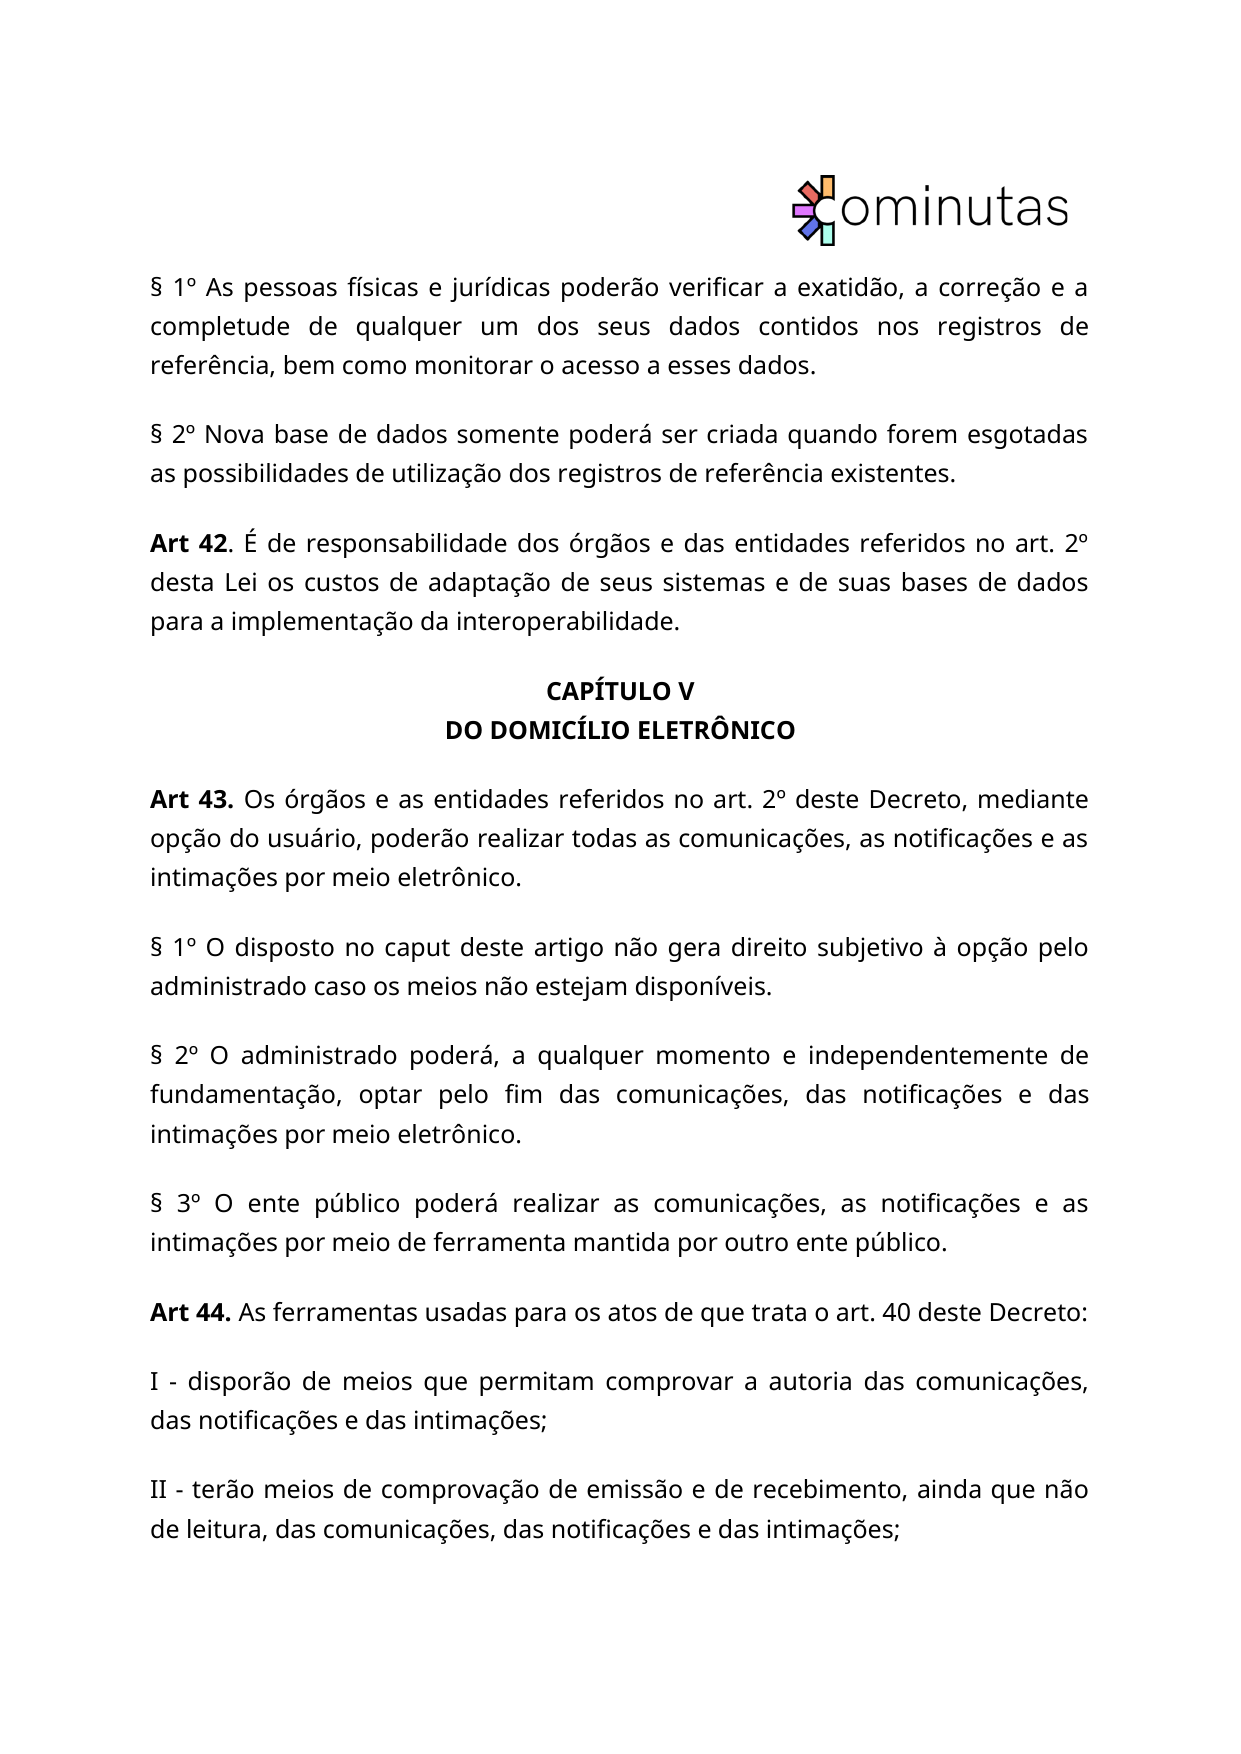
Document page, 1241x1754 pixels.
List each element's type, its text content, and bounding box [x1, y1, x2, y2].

text § 2º O administrado poderá, a qualquer momento e independentemente de fundamentação, optar pelo fim das comunicações, das notificações e das intimações por meio eletrônico. [150, 1038, 1090, 1150]
text § 3º O ente público poderá realizar as comunicações, as notificações e as intimações por meio de ferramenta mantida por outro ente público. [150, 1186, 1090, 1259]
text Art 42. É de responsabilidade dos órgãos e das entidades referidos no art. 2º desta Lei os custos de adaptação de seus sistemas e de suas bases de dados para a implementação da interoperabilidade. [150, 526, 1090, 638]
text II - terão meios de comprovação de emissão e de recebimento, ainda que não de leitura, das comunicações, das notificações e das intimações; [150, 1472, 1090, 1545]
picture [792, 175, 1068, 246]
text I - disporão de meios que permitam comprovar a autoria das comunicações, das notificações e das intimações; [150, 1364, 1090, 1437]
text § 2º Nova base de dados somente poderá ser criada quando forem esgotadas as possibilidades de utilização dos registros de referência existentes. [150, 417, 1090, 490]
text CAPÍTULO V [150, 673, 1090, 707]
text § 1º As pessoas físicas e jurídicas poderão verificar a exatidão, a correção e a completude de qualquer um dos seus dados contidos nos registros de referência, bem como monitorar o acesso a esses dados. [150, 269, 1090, 382]
text Art 44. As ferramentas usadas para os atos de que trata o art. 40 deste Decreto: [150, 1294, 1090, 1328]
text § 1º O disposto no caput deste artigo não gera direito subjetivo à opção pelo administrado caso os meios não estejam disponíveis. [150, 929, 1090, 1003]
text Art 43. Os órgãos e as entidades referidos no art. 2º deste Decreto, mediante opção do usuário, poderão realizar todas as comunicações, as notificações e as intimações por meio eletrônico. [150, 782, 1090, 894]
text DO DOMICÍLIO ELETRÔNICO [150, 712, 1090, 746]
